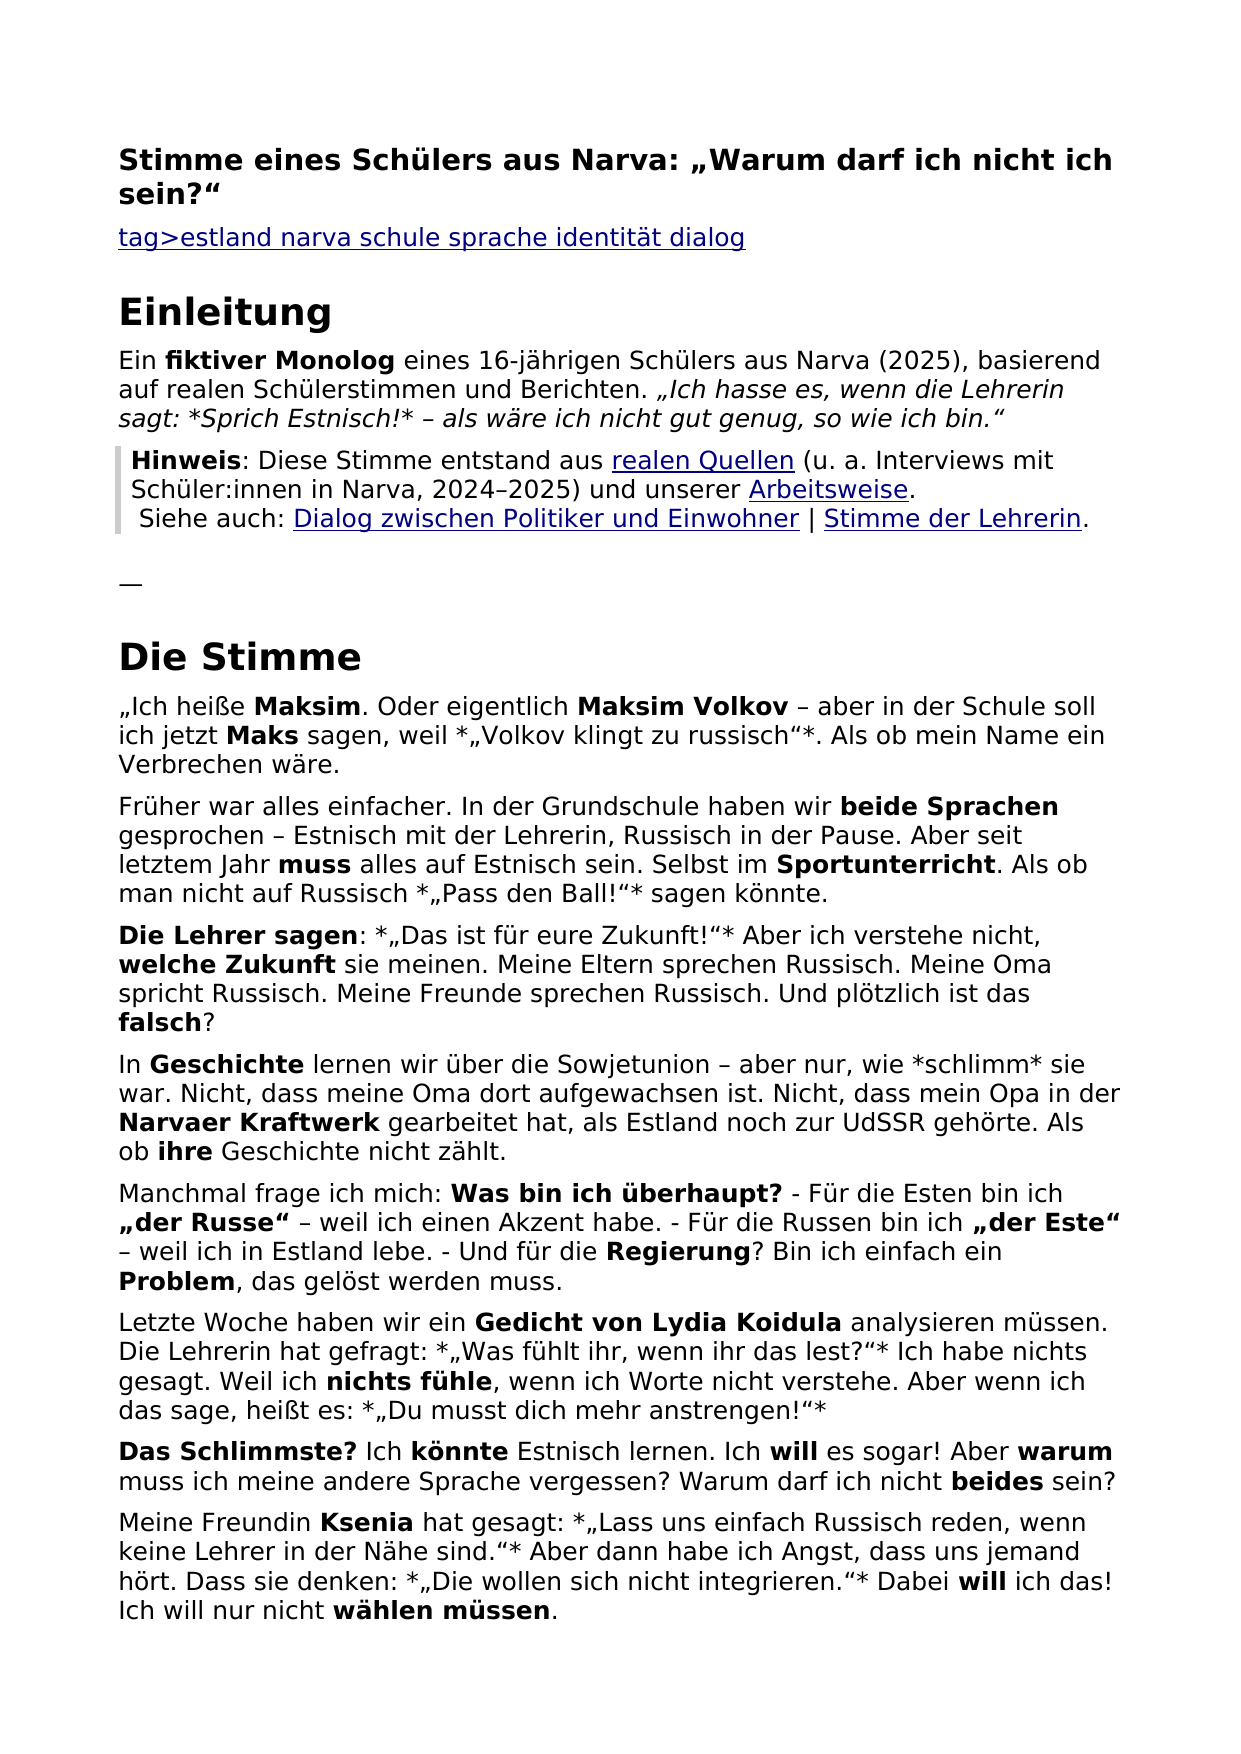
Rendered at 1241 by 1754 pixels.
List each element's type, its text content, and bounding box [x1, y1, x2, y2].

text Manchmal frage ich mich: Was bin ich überhaupt? - Für die Esten bin ich „der Russe“ – weil ich einen Akzent habe. - Für die Russen bin ich „der Este“ – weil ich in Estland lebe. - Und für die Regierung? Bin ich einfach ein Problem, das gelöst werden muss. [118, 1179, 1122, 1296]
text — [118, 569, 1122, 598]
text Ein fiktiver Monolog eines 16-jährigen Schülers aus Narva (2025), basierend auf realen Schülerstimmen und Berichten. „Ich hasse es, wenn die Lehrerin sagt: *Sprich Estnisch!* – als wäre ich nicht gut genug, so wie ich bin.“ [118, 346, 1122, 434]
subtitle Einleitung [118, 290, 1122, 334]
subtitle Die Stimme [118, 636, 1122, 679]
text Meine Freundin Ksenia hat gesagt: *„Lass uns einfach Russisch reden, wenn keine Lehrer in der Nähe sind.“* Aber dann habe ich Angst, dass uns jemand hört. Dass sie denken: *„Die wollen sich nicht integrieren.“* Dabei will ich das! Ich will nur nicht wählen müssen. [118, 1508, 1122, 1625]
text In Geschichte lernen wir über die Sowjetunion – aber nur, wie *schlimm* sie war. Nicht, dass meine Oma dort aufgewachsen ist. Nicht, dass mein Opa in der Narvaer Kraftwerk gearbeitet hat, als Estland noch zur UdSSR gehörte. Als ob ihre Geschichte nicht zählt. [118, 1050, 1122, 1167]
text „Ich heiße Maksim. Oder eigentlich Maksim Volkov – aber in der Schule soll ich jetzt Maks sagen, weil *„Volkov klingt zu russisch“*. Als ob mein Name ein Verbrechen wäre. [118, 692, 1122, 779]
text Die Lehrer sagen: *„Das ist für eure Zukunft!“* Aber ich verstehe nicht, welche Zukunft sie meinen. Meine Eltern sprechen Russisch. Meine Oma spricht Russisch. Meine Freunde sprechen Russisch. Und plötzlich ist das falsch? [118, 921, 1122, 1037]
text Letzte Woche haben wir ein Gedicht von Lydia Koidula analysieren müssen. Die Lehrerin hat gefragt: *„Was fühlt ihr, wenn ihr das lest?“* Ich habe nichts gesagt. Weil ich nichts fühle, wenn ich Worte nicht verstehe. Aber wenn ich das sage, heißt es: *„Du musst dich mehr anstrengen!“* [118, 1308, 1122, 1425]
table_header Hinweis: Diese Stimme entstand aus realen Quellen (u. a. Interviews mit Schüler:innen in Narva, 2024–2025) und unserer Arbeitsweise. Siehe auch: Dialog zwischen Politiker und Einwohner | Stimme der Lehrerin. [121, 446, 1122, 534]
text Früher war alles einfacher. In der Grundschule haben wir beide Sprachen gesprochen – Estnisch mit der Lehrerin, Russisch in der Pause. Aber seit letztem Jahr muss alles auf Estnisch sein. Selbst im Sportunterricht. Als ob man nicht auf Russisch *„Pass den Ball!“* sagen könnte. [118, 792, 1122, 908]
text tag>estland narva schule sprache identität dialog [118, 223, 1122, 253]
subtitle Stimme eines Schülers aus Narva: „Warum darf ich nicht ich sein?“ [118, 143, 1122, 211]
text Das Schlimmste? Ich könnte Estnisch lernen. Ich will es sogar! Aber warum muss ich meine andere Sprache vergessen? Warum darf ich nicht beides sein? [118, 1437, 1122, 1496]
